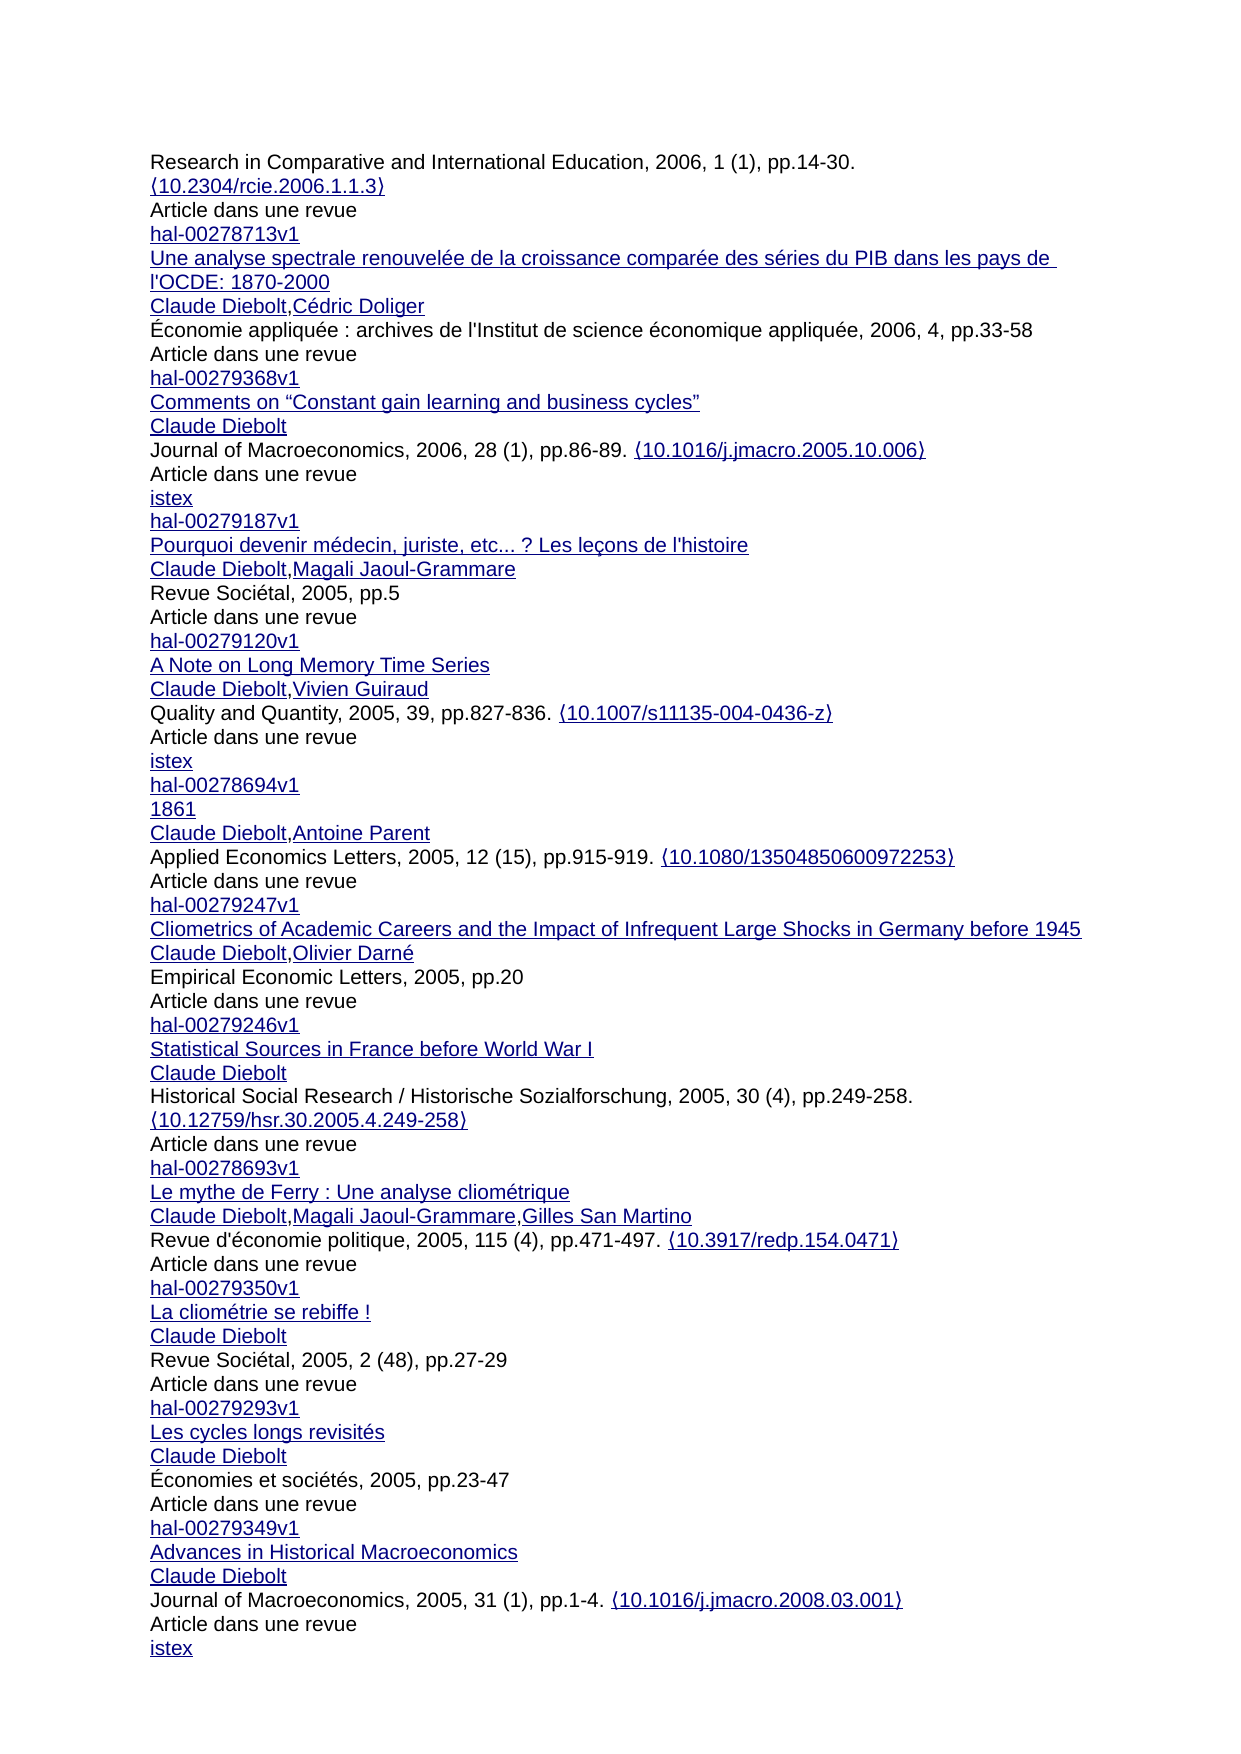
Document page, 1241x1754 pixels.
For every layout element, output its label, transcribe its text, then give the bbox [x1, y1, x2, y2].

table_cell Cliometrics of Academic Careers and the Impact of Infrequent Large Shocks in Germany before 1945 Claude Diebolt,Olivier Darné Empirical Economic Letters, 2005, pp.20 Article dans une revue hal-00279246v1 [150, 917, 1090, 1036]
table_cell Une analyse spectrale renouvelée de la croissance comparée des séries du PIB dans les pays de l'OCDE: 1870-2000 Claude Diebolt,Cédric Doliger Économie appliquée : archives de l'Institut de science économique appliquée, 2006, 4, pp.33-58 Article dans une revue hal-00279368v1 [150, 246, 1090, 389]
table_cell Pourquoi devenir médecin, juriste, etc... ? Les leçons de l'histoire Claude Diebolt,Magali Jaoul-Grammare Revue Sociétal, 2005, pp.5 Article dans une revue hal-00279120v1 [150, 533, 1090, 653]
table_cell 1861 Claude Diebolt,Antoine Parent Applied Economics Letters, 2005, 12 (15), pp.915-919. ⟨10.1080/13504850600972253⟩ Article dans une revue hal-00279247v1 [150, 797, 1090, 917]
table_cell Les cycles longs revisités Claude Diebolt Économies et sociétés, 2005, pp.23-47 Article dans une revue hal-00279349v1 [150, 1420, 1090, 1539]
table_cell Le mythe de Ferry : Une analyse cliométrique Claude Diebolt,Magali Jaoul-Grammare,Gilles San Martino Revue d'économie politique, 2005, 115 (4), pp.471-497. ⟨10.3917/redp.154.0471⟩ Article dans une revue hal-00279350v1 [150, 1180, 1090, 1300]
table_cell Advances in Historical Macroeconomics Claude Diebolt Journal of Macroeconomics, 2005, 31 (1), pp.1-4. ⟨10.1016/j.jmacro.2008.03.001⟩ Article dans une revue istex [150, 1540, 1090, 1659]
table_cell A Note on Long Memory Time Series Claude Diebolt,Vivien Guiraud Quality and Quantity, 2005, 39, pp.827-836. ⟨10.1007/s11135-004-0436-z⟩ Article dans une revue istex hal-00278694v1 [150, 653, 1090, 797]
table_cell Comments on “Constant gain learning and business cycles” Claude Diebolt Journal of Macroeconomics, 2006, 28 (1), pp.86-89. ⟨10.1016/j.jmacro.2005.10.006⟩ Article dans une revue istex hal-00279187v1 [150, 390, 1090, 533]
table_cell Research in Comparative and International Education, 2006, 1 (1), pp.14-30. ⟨10.2304/rcie.2006.1.1.3⟩ Article dans une revue hal-00278713v1 [150, 150, 1090, 246]
table_cell Statistical Sources in France before World War I Claude Diebolt Historical Social Research / Historische Sozialforschung, 2005, 30 (4), pp.249-258. ⟨10.12759/hsr.30.2005.4.249-258⟩ Article dans une revue hal-00278693v1 [150, 1036, 1090, 1180]
table_cell La cliométrie se rebiffe ! Claude Diebolt Revue Sociétal, 2005, 2 (48), pp.27-29 Article dans une revue hal-00279293v1 [150, 1300, 1090, 1420]
